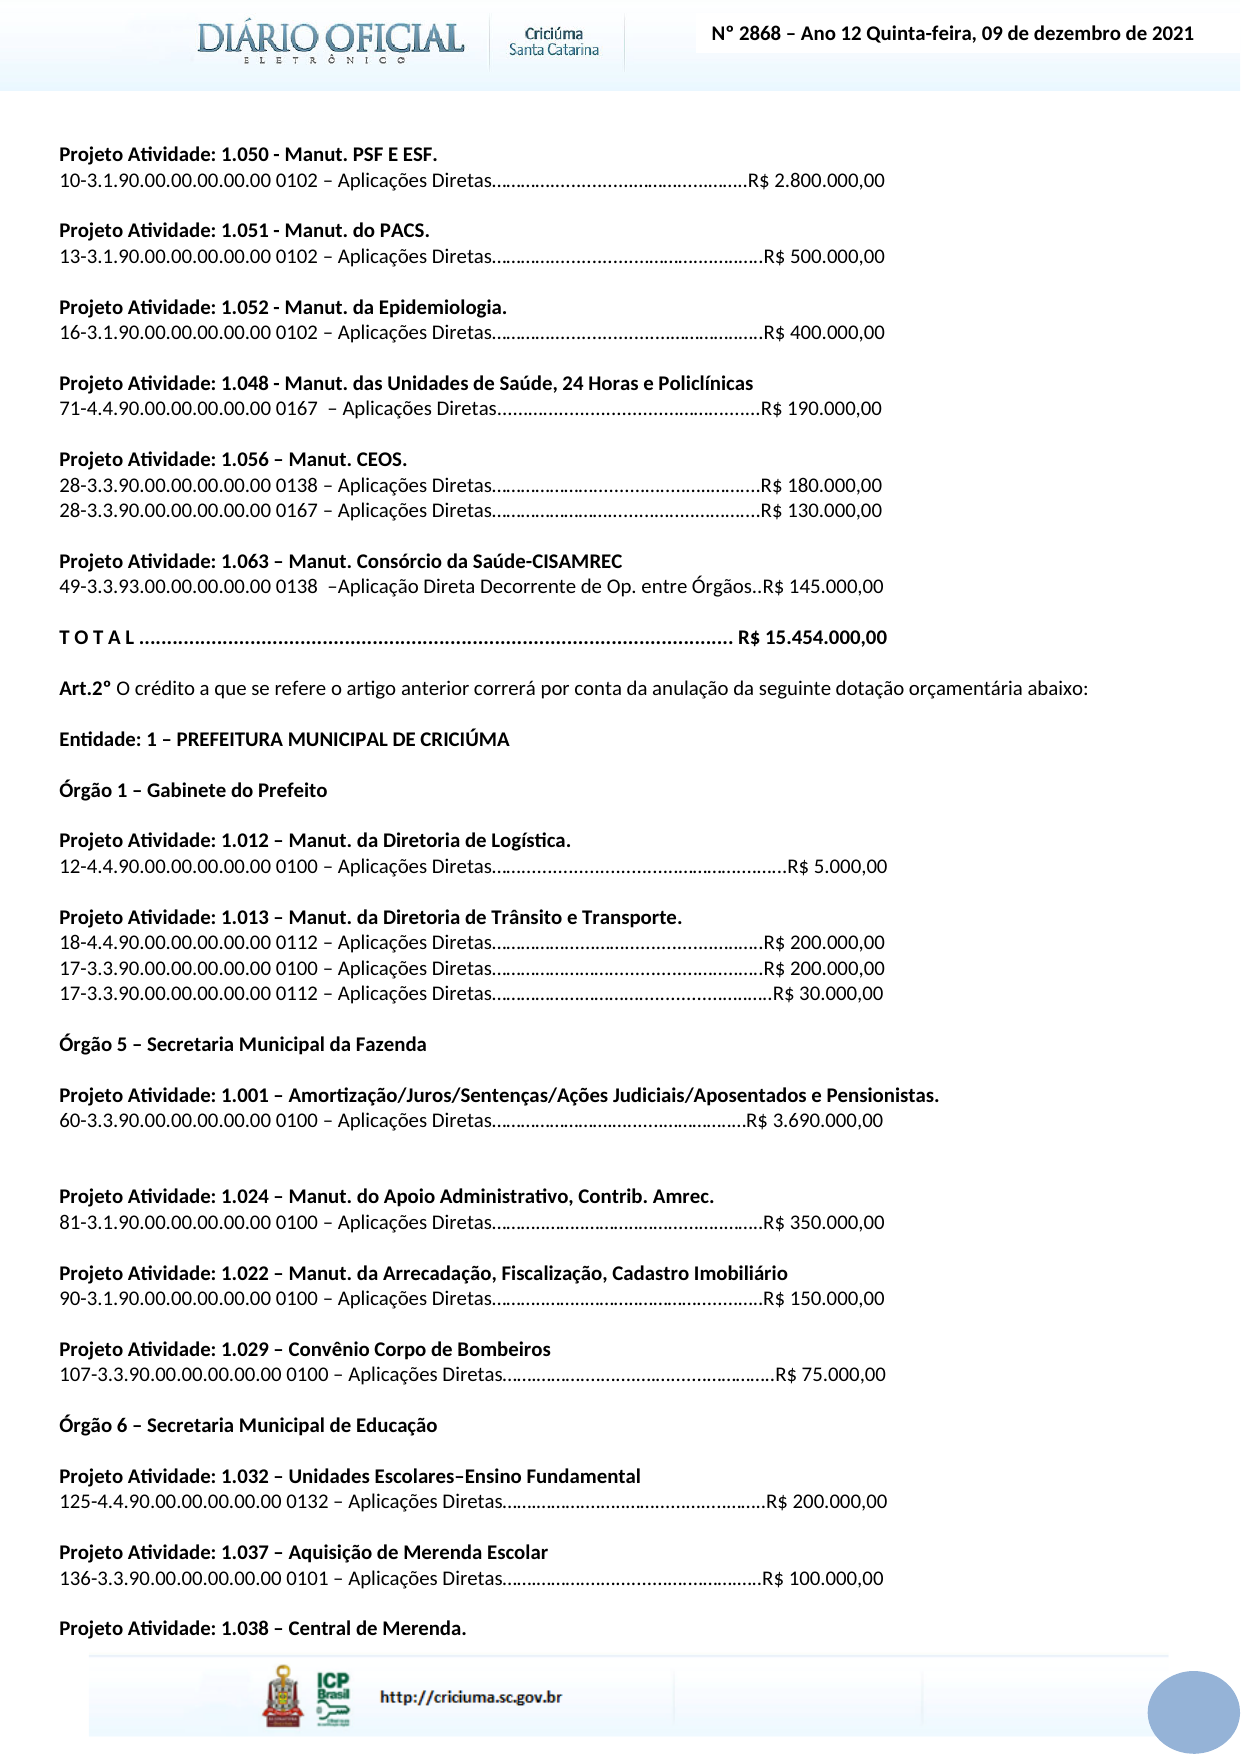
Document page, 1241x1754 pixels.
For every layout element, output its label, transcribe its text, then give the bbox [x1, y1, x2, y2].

text 28-3.3.90.00.00.00.00.00 0138 – Aplicações Diretas…………………..........….....…..……....R$ 180.000,00 [59, 472, 1181, 497]
text 107-3.3.90.00.00.00.00.00 0100 – Aplicações Diretas…….………....…....….….......…………..R$ 75.000,00 [59, 1361, 1181, 1387]
text Projeto Atividade: 1.013 – Manut. da Diretoria de Trânsito e Transporte. [59, 904, 1181, 929]
text Projeto Atividade: 1.051 - Manut. do PACS. [59, 218, 1181, 243]
text Projeto Atividade: 1.022 – Manut. da Arrecadação, Fiscalização, Cadastro Imobiliário [59, 1260, 1181, 1285]
text Projeto Atividade: 1.056 – Manut. CEOS. [59, 446, 1181, 472]
text 49-3.3.93.00.00.00.00.00 0138 –Aplicação Direta Decorrente de Op. entre Órgãos..R$ 145.000,00 [59, 573, 1181, 599]
text Projeto Atividade: 1.024 – Manut. do Apoio Administrativo, Contrib. Amrec. [59, 1183, 1181, 1209]
text 71-4.4.90.00.00.00.00.00 0167 – Aplicações Diretas......…..........................……..........R$ 190.000,00 [59, 396, 1181, 421]
text Entidade: 1 – PREFEITURA MUNICIPAL DE CRICIÚMA [59, 726, 1181, 751]
text 136-3.3.90.00.00.00.00.00 0101 – Aplicações Diretas…….………....…..........…....…….…..R$ 100.000,00 [59, 1565, 1181, 1590]
text 125-4.4.90.00.00.00.00.00 0132 – Aplicações Diretas…….………....…..……......….....……..R$ 200.000,00 [59, 1488, 1181, 1514]
text 10-3.1.90.00.00.00.00.00 0102 – Aplicações Diretas…………................………......……..R$ 2.800.000,00 [59, 167, 1181, 192]
text 16-3.1.90.00.00.00.00.00 0102 – Aplicações Diretas………….......................…………..…..R$ 400.000,00 [59, 319, 1181, 345]
text 90-3.1.90.00.00.00.00.00 0100 – Aplicações Diretas………..……..………..…………........…..R$ 150.000,00 [59, 1285, 1181, 1311]
text Órgão 5 – Secretaria Municipal da Fazenda [59, 1031, 1181, 1056]
text Projeto Atividade: 1.063 – Manut. Consórcio da Saúde-CISAMREC [59, 548, 1181, 573]
text Projeto Atividade: 1.012 – Manut. da Diretoria de Logística. [59, 828, 1181, 853]
text 60-3.3.90.00.00.00.00.00 0100 – Aplicações Diretas…………………….….......…………..…R$ 3.690.000,00 [59, 1107, 1181, 1133]
text Art.2º O crédito a que se refere o artigo anterior correrá por conta da anulação da seguinte dotação orçamentária abaixo: [59, 675, 1181, 701]
text Projeto Atividade: 1.029 – Convênio Corpo de Bombeiros [59, 1336, 1181, 1361]
text 18-4.4.90.00.00.00.00.00 0112 – Aplicações Diretas……………......…….................…..…..R$ 200.000,00 [59, 929, 1181, 955]
text 28-3.3.90.00.00.00.00.00 0167 – Aplicações Diretas…………………….........….....…...…....R$ 130.000,00 [59, 497, 1181, 523]
text Órgão 6 – Secretaria Municipal de Educação [59, 1412, 1181, 1438]
text 81-3.1.90.00.00.00.00.00 0100 – Aplicações Diretas………..……..………..……......…..……..R$ 350.000,00 [59, 1209, 1181, 1234]
text Projeto Atividade: 1.038 – Central de Merenda. [59, 1616, 1181, 1641]
text Projeto Atividade: 1.037 – Aquisição de Merenda Escolar [59, 1539, 1181, 1565]
text T O T A L ........................................................................................................... R$ 15.454.000,00 [59, 624, 1181, 650]
text 17-3.3.90.00.00.00.00.00 0100 – Aplicações Diretas……………...…….................….....…..R$ 200.000,00 [59, 955, 1181, 980]
text Órgão 1 – Gabinete do Prefeito [59, 777, 1181, 802]
text Projeto Atividade: 1.032 – Unidades Escolares–Ensino Fundamental [59, 1463, 1181, 1488]
text 13-3.1.90.00.00.00.00.00 0102 – Aplicações Diretas…………...................………....…..…..R$ 500.000,00 [59, 243, 1181, 268]
text Projeto Atividade: 1.050 - Manut. PSF E ESF. [59, 141, 1181, 167]
text 17-3.3.90.00.00.00.00.00 0112 – Aplicações Diretas……………...……...…................…..…..R$ 30.000,00 [59, 980, 1181, 1006]
text 12-4.4.90.00.00.00.00.00 0100 – Aplicações Diretas……..............................…………....…...R$ 5.000,00 [59, 853, 1181, 878]
text Projeto Atividade: 1.001 – Amortização/Juros/Sentenças/Ações Judiciais/Aposentados e Pensionistas. [59, 1082, 1181, 1107]
text Projeto Atividade: 1.048 - Manut. das Unidades de Saúde, 24 Horas e Policlínicas [59, 370, 1181, 396]
text Projeto Atividade: 1.052 - Manut. da Epidemiologia. [59, 294, 1181, 319]
